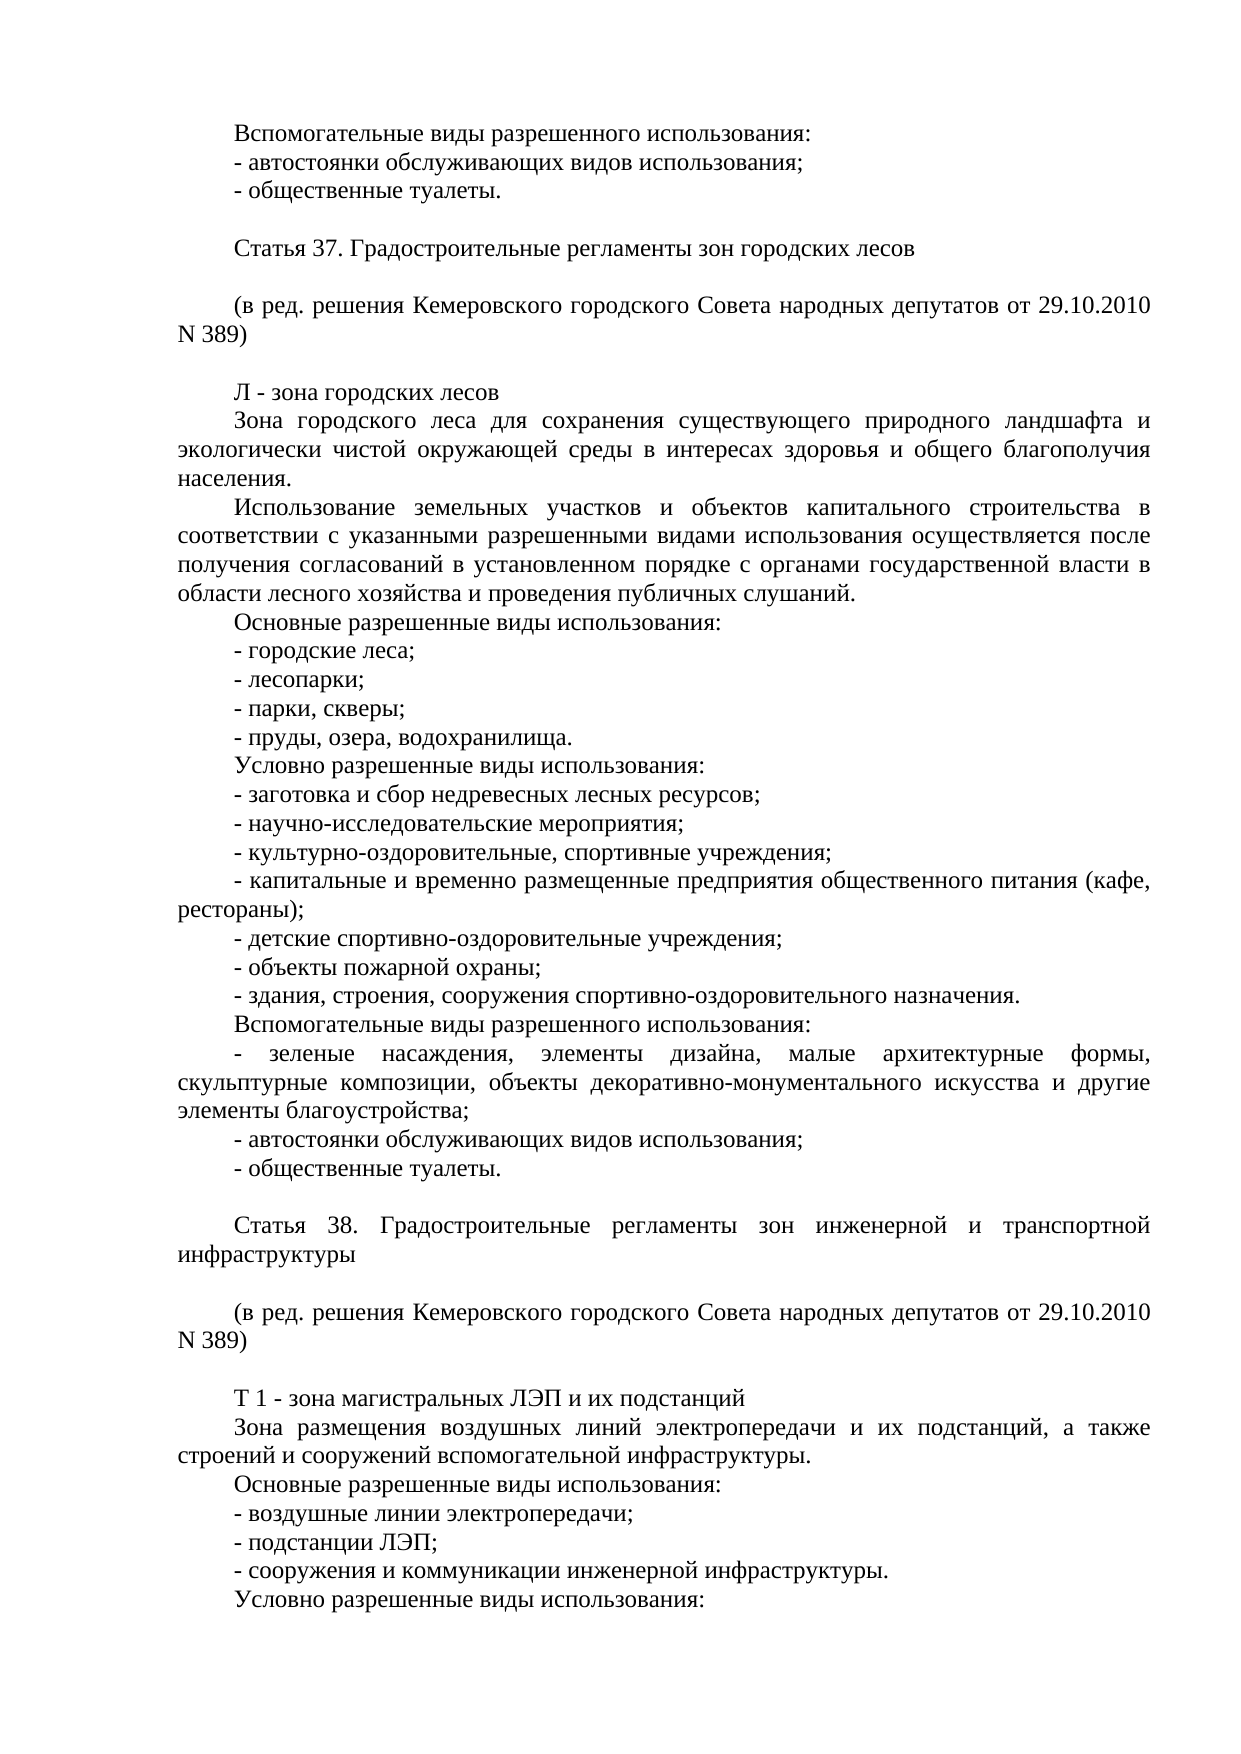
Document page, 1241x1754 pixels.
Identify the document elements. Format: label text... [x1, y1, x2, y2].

text Вспомогательные виды разрешенного использования: [177, 118, 1152, 147]
text Т 1 - зона магистральных ЛЭП и их подстанций [177, 1383, 1152, 1412]
text - автостоянки обслуживающих видов использования; [177, 1124, 1152, 1153]
text - сооружения и коммуникации инженерной инфраструктуры. [177, 1556, 1152, 1584]
text - городские леса; [177, 636, 1152, 664]
text Л - зона городских лесов [177, 377, 1152, 406]
text - научно-исследовательские мероприятия; [177, 808, 1152, 837]
text Зона городского леса для сохранения существующего природного ландшафта и экологически чистой окружающей среды в интересах здоровья и общего благополучия населения. [177, 406, 1152, 492]
text - заготовка и сбор недревесных лесных ресурсов; [177, 779, 1152, 808]
text Вспомогательные виды разрешенного использования: [177, 1009, 1152, 1038]
text Основные разрешенные виды использования: [177, 1469, 1152, 1498]
text Условно разрешенные виды использования: [177, 751, 1152, 779]
text - капитальные и временно размещенные предприятия общественного питания (кафе, рестораны); [177, 866, 1152, 923]
text Зона размещения воздушных линий электропередачи и их подстанций, а также строений и сооружений вспомогательной инфраструктуры. [177, 1412, 1152, 1469]
text - лесопарки; [177, 664, 1152, 693]
text - объекты пожарной охраны; [177, 952, 1152, 981]
text - здания, строения, сооружения спортивно-оздоровительного назначения. [177, 981, 1152, 1009]
text Статья 38. Градостроительные регламенты зон инженерной и транспортной инфраструктуры [177, 1211, 1152, 1268]
text (в ред. решения Кемеровского городского Совета народных депутатов от 29.10.2010 N 389) [177, 291, 1152, 348]
text Статья 37. Градостроительные регламенты зон городских лесов [177, 233, 1152, 262]
text - детские спортивно-оздоровительные учреждения; [177, 923, 1152, 952]
text (в ред. решения Кемеровского городского Совета народных депутатов от 29.10.2010 N 389) [177, 1297, 1152, 1354]
text - общественные туалеты. [177, 176, 1152, 204]
text - зеленые насаждения, элементы дизайна, малые архитектурные формы, скульптурные композиции, объекты декоративно-монументального искусства и другие элементы благоустройства; [177, 1038, 1152, 1124]
text - культурно-оздоровительные, спортивные учреждения; [177, 837, 1152, 866]
text - подстанции ЛЭП; [177, 1527, 1152, 1556]
text Условно разрешенные виды использования: [177, 1584, 1152, 1613]
text Основные разрешенные виды использования: [177, 607, 1152, 636]
text Использование земельных участков и объектов капитального строительства в соответствии с указанными разрешенными видами использования осуществляется после получения согласований в установленном порядке с органами государственной власти в области лесного хозяйства и проведения публичных слушаний. [177, 492, 1152, 607]
text - общественные туалеты. [177, 1153, 1152, 1182]
text - пруды, озера, водохранилища. [177, 722, 1152, 751]
text - воздушные линии электропередачи; [177, 1498, 1152, 1527]
text - парки, скверы; [177, 693, 1152, 722]
text - автостоянки обслуживающих видов использования; [177, 147, 1152, 176]
